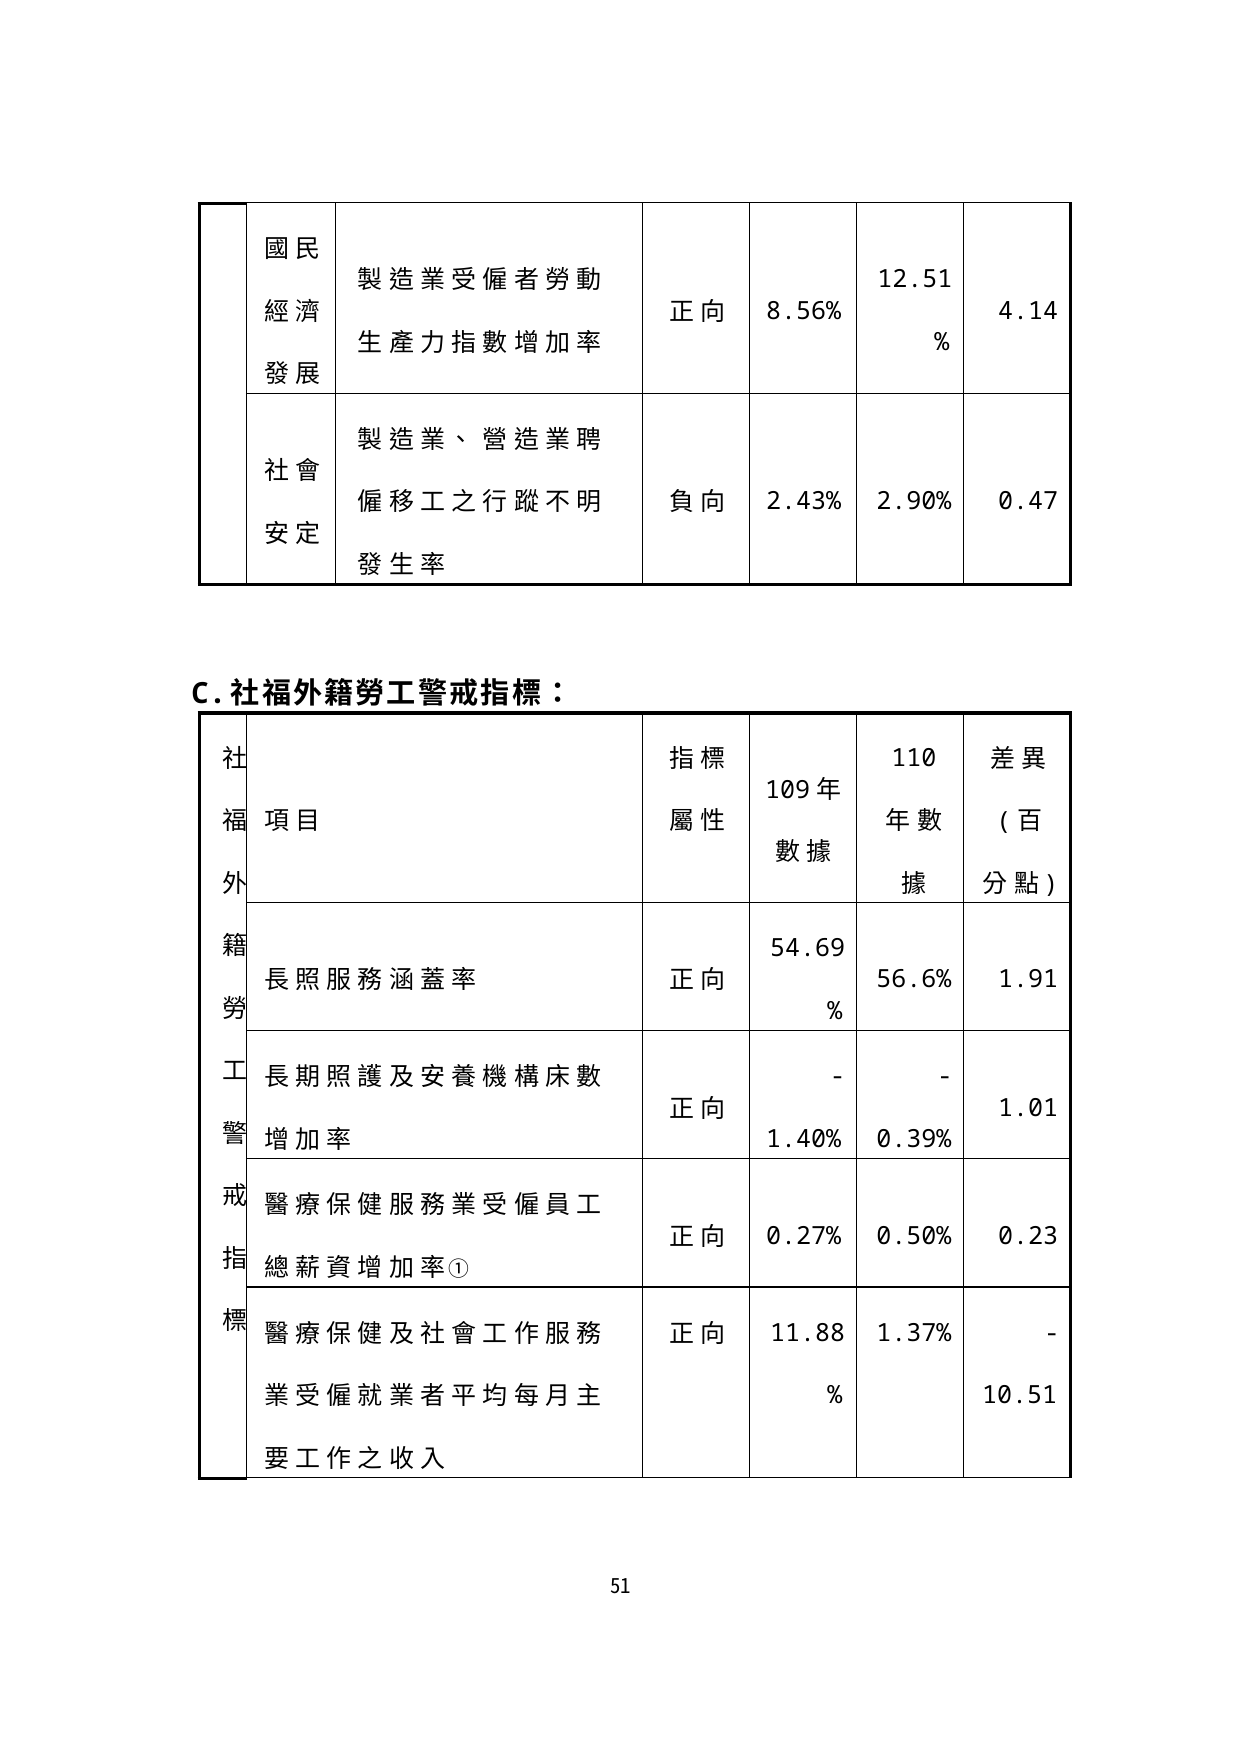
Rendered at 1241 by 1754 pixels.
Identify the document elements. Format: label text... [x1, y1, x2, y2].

table_cell 製造業、營造業聘僱移工之行蹤不明發生率 [336, 394, 642, 583]
table_cell 正向 [643, 203, 749, 393]
table_header 109年數據 [750, 715, 856, 902]
table_header 110年數據 [857, 715, 963, 902]
table_cell 1.37% [857, 1288, 963, 1477]
table_cell 醫療保健及社會工作服務業受僱就業者平均每月主要工作之收入 [247, 1288, 642, 1477]
table_cell 長照服務涵蓋率 [247, 903, 642, 1030]
table_cell -0.39% [857, 1031, 963, 1158]
table_cell 0.27% [750, 1159, 856, 1286]
table_cell 12.51% [857, 203, 963, 393]
table_cell -1.40% [750, 1031, 856, 1158]
table_cell 54.69% [750, 903, 856, 1030]
table_cell 2.90% [857, 394, 963, 583]
table_cell 0.50% [857, 1159, 963, 1286]
table_cell 國民經濟發展 [247, 203, 335, 393]
table_header 項目 [247, 715, 642, 902]
table_cell 0.47 [964, 394, 1069, 583]
table_cell 醫療保健服務業受僱員工總薪資增加率① [247, 1159, 642, 1286]
table_cell 正向 [643, 1031, 749, 1158]
table_header 社福外籍勞工警戒指標 [201, 715, 246, 1477]
table_cell -10.51 [964, 1288, 1069, 1477]
table_cell 負向 [643, 394, 749, 583]
table_cell 正向 [643, 1288, 749, 1477]
table_header 指標 屬性 [643, 715, 749, 902]
table_header [201, 205, 246, 583]
table_cell 11.88% [750, 1288, 856, 1477]
table_cell 4.14 [964, 203, 1069, 393]
table_cell 2.43% [750, 394, 856, 583]
table_cell 56.6% [857, 903, 963, 1030]
text C.社福外籍勞工警戒指標： [188, 649, 1052, 711]
table_cell 正向 [643, 1159, 749, 1286]
table_cell 正向 [643, 903, 749, 1030]
table_cell 社會安定 [247, 394, 335, 583]
table_cell 1.91 [964, 903, 1069, 1030]
table_header 差異 (百分點) [964, 715, 1069, 902]
table_cell 8.56% [750, 203, 856, 393]
table_cell 0.23 [964, 1159, 1069, 1286]
table_cell 1.01 [964, 1031, 1069, 1158]
table_cell 長期照護及安養機構床數增加率 [247, 1031, 642, 1158]
table_cell 製造業受僱者勞動生產力指數增加率 [336, 203, 642, 393]
